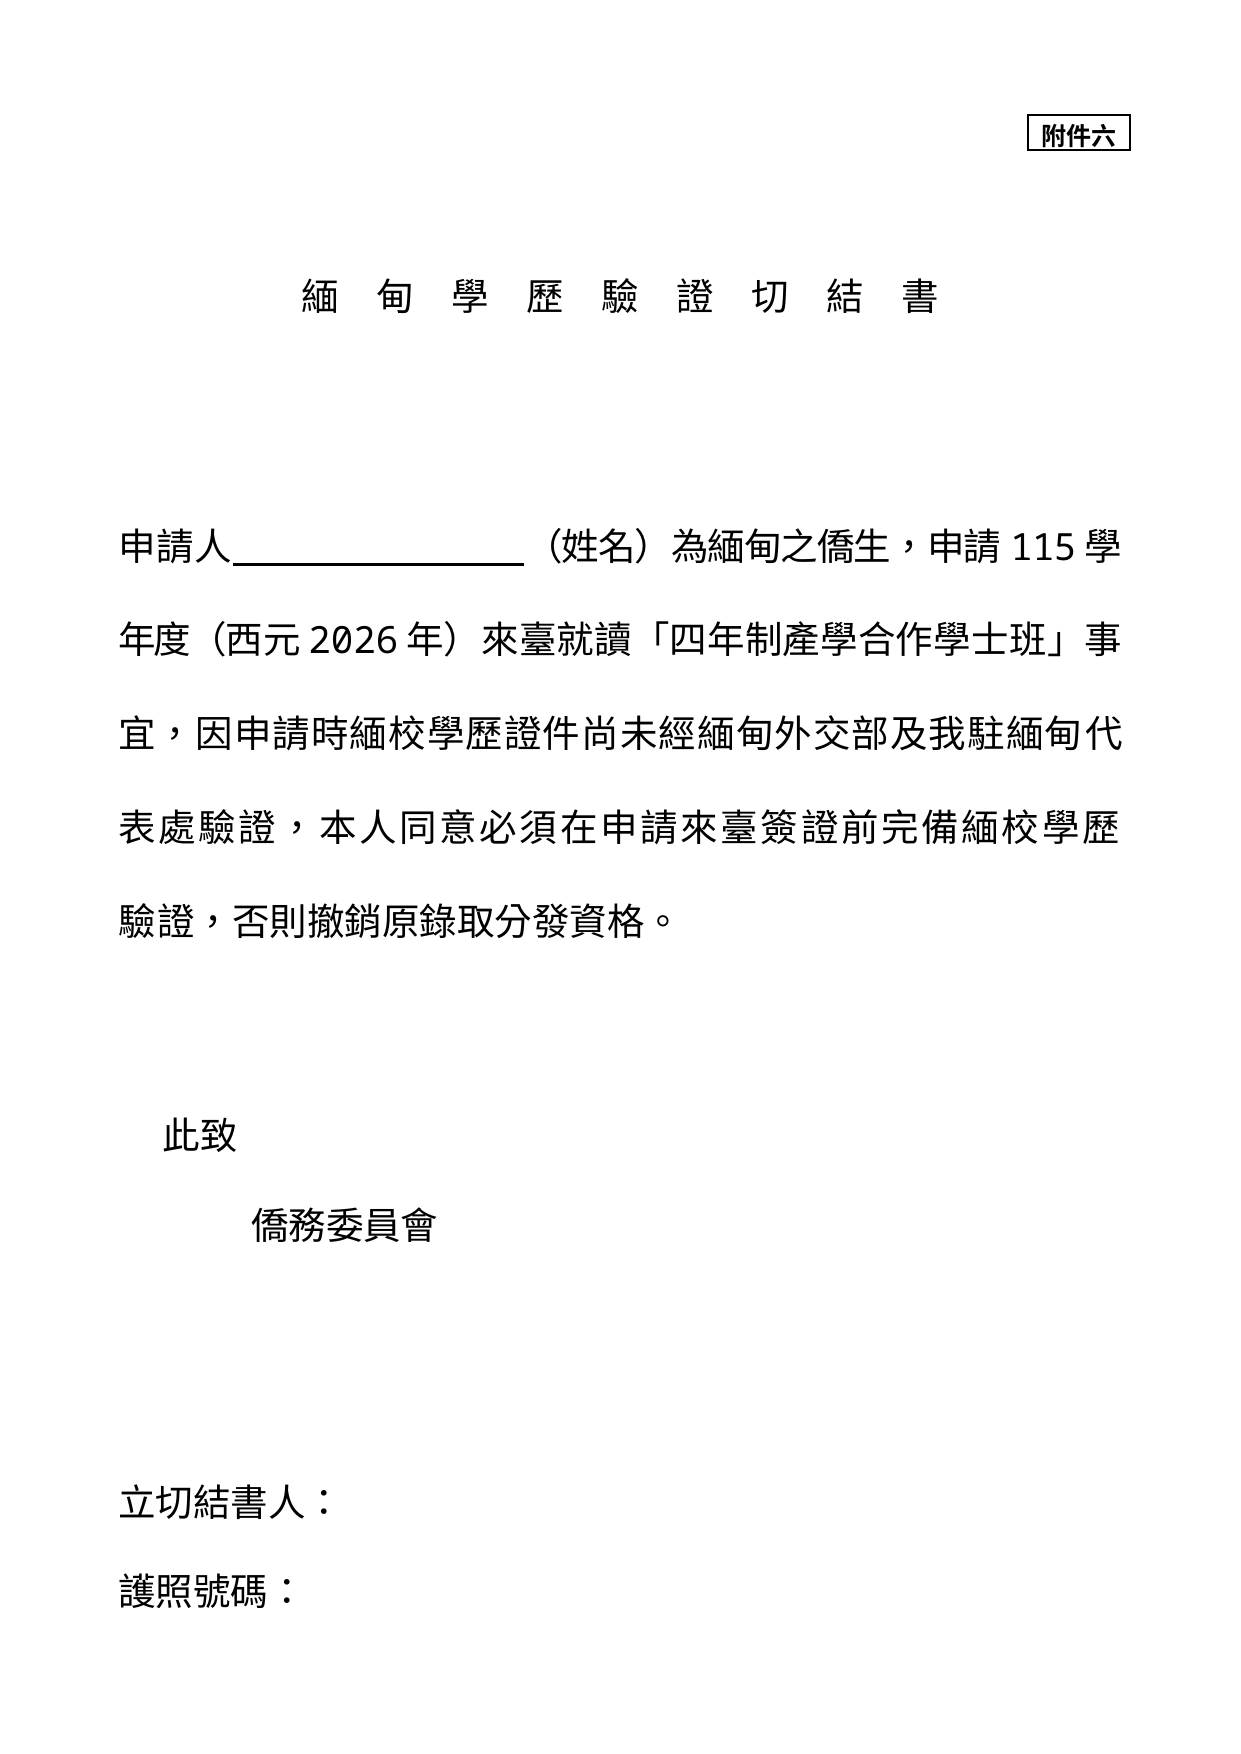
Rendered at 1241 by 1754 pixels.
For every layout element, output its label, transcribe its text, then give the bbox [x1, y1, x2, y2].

text 附件六 [1029, 116, 1129, 149]
text 護照號碼： [118, 1548, 1122, 1610]
text 僑務委員會 [251, 1181, 1122, 1244]
text 此致 [162, 1092, 1122, 1154]
text 立切結書人： [118, 1458, 1122, 1521]
text 申請人 （姓名）為緬甸之僑生，申請115學年度（西元2026年）來臺就讀「四年制產學合作學士班」事宜，因申請時緬校學歷證件尚未經緬甸外交部及我駐緬甸代表處驗證，本人同意必須在申請來臺簽證前完備緬校學歷驗證，否則撤銷原錄取分發資格。 [118, 502, 1122, 939]
text 緬 甸 學 歷 驗 證 切 結 書 [118, 252, 1122, 314]
